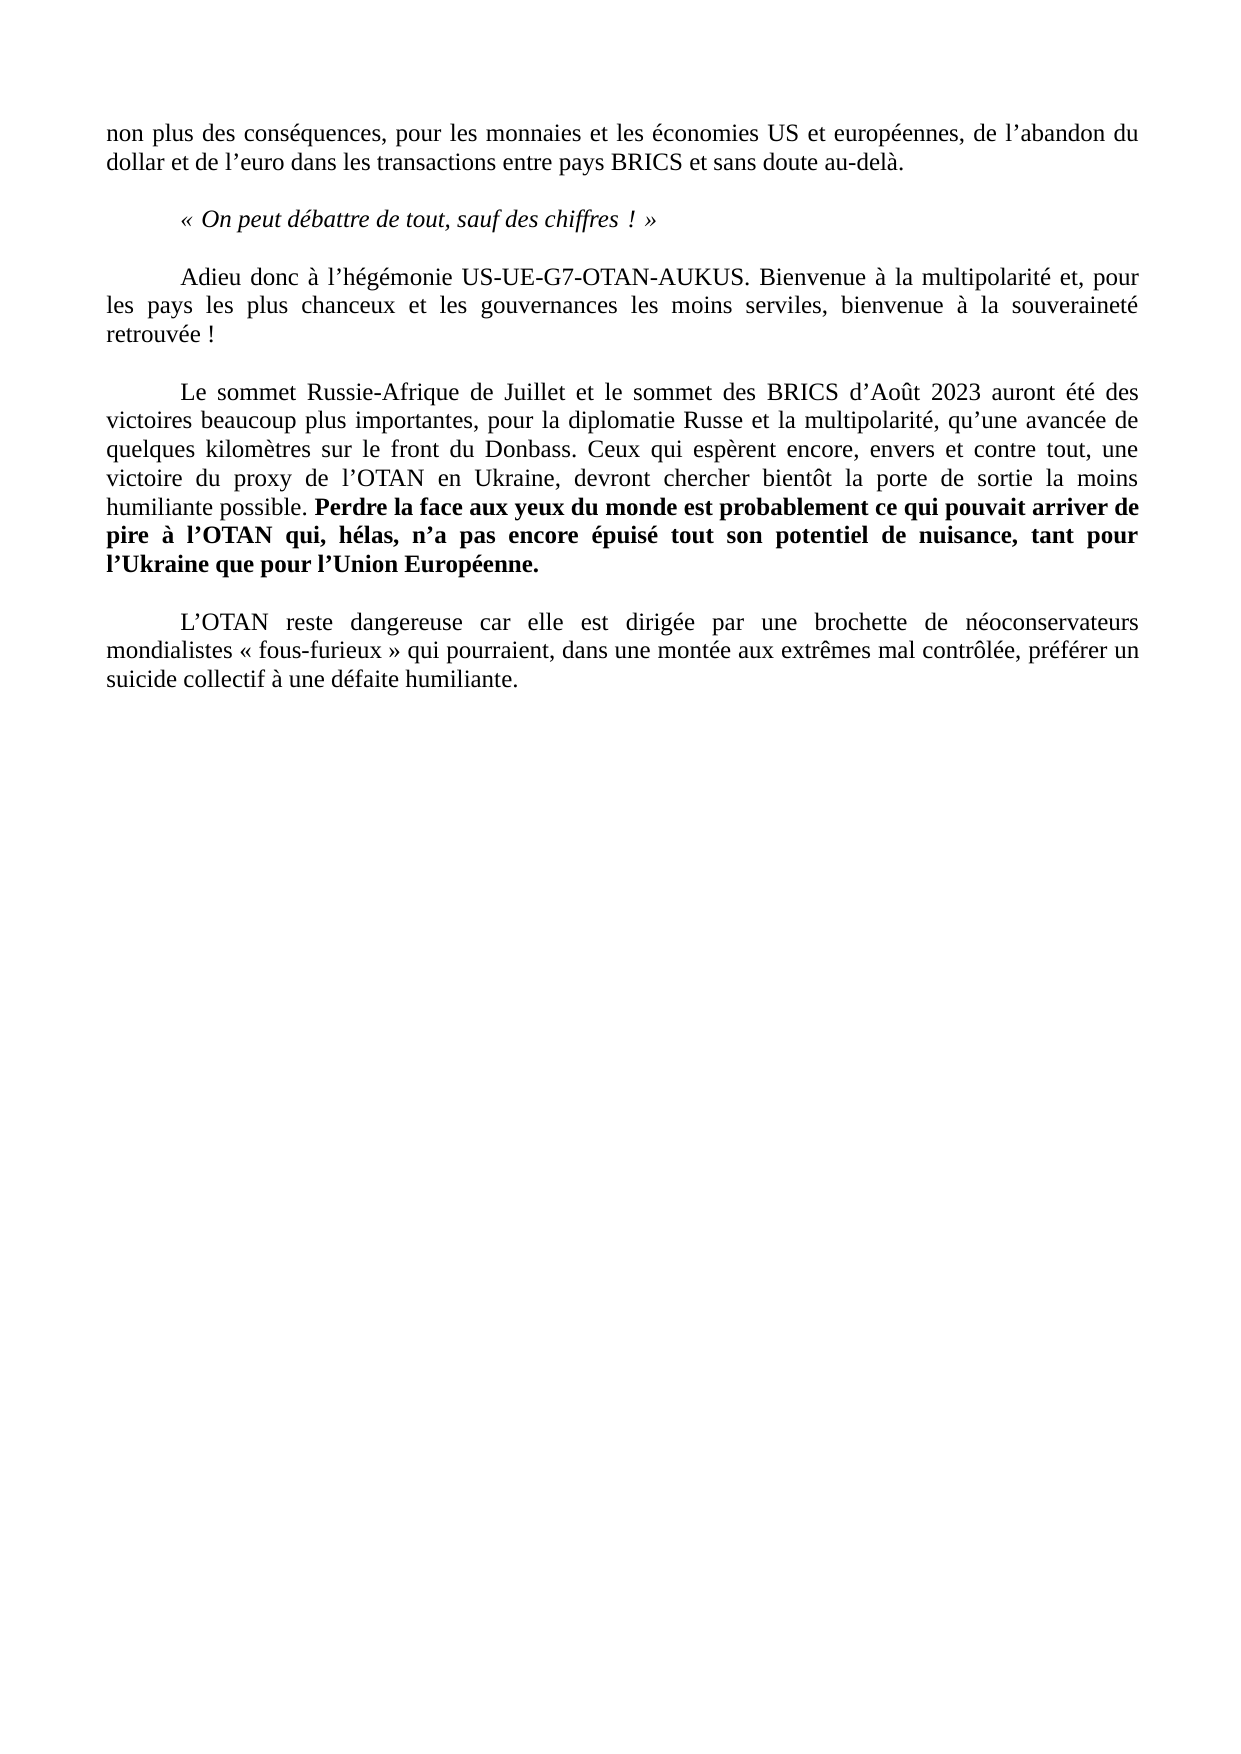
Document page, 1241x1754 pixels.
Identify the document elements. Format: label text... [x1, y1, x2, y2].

text non plus des conséquences, pour les monnaies et les économies US et européennes, de l’abandon du dollar et de l’euro dans les transactions entre pays BRICS et sans doute au-delà. [106, 118, 1140, 176]
text Le sommet Russie-Afrique de Juillet et le sommet des BRICS d’Août 2023 auront été des victoires beaucoup plus importantes, pour la diplomatie Russe et la multipolarité, qu’une avancée de quelques kilomètres sur le front du Donbass. Ceux qui espèrent encore, envers et contre tout, une victoire du proxy de l’OTAN en Ukraine, devront chercher bientôt la porte de sortie la moins humiliante possible. Perdre la face aux yeux du monde est probablement ce qui pouvait arriver de pire à l’OTAN qui, hélas, n’a pas encore épuisé tout son potentiel de nuisance, tant pour l’Ukraine que pour l’Union Européenne. [106, 377, 1140, 578]
text L’OTAN reste dangereuse car elle est dirigée par une brochette de néoconservateurs mondialistes « fous-furieux » qui pourraient, dans une montée aux extrêmes mal contrôlée, préférer un suicide collectif à une défaite humiliante. [106, 607, 1140, 693]
text Adieu donc à l’hégémonie US-UE-G7-OTAN-AUKUS. Bienvenue à la multipolarité et, pour les pays les plus chanceux et les gouvernances les moins serviles, bienvenue à la souveraineté retrouvée ! [106, 262, 1140, 348]
text « On peut débattre de tout, sauf des chiffres ! » [106, 204, 1140, 233]
